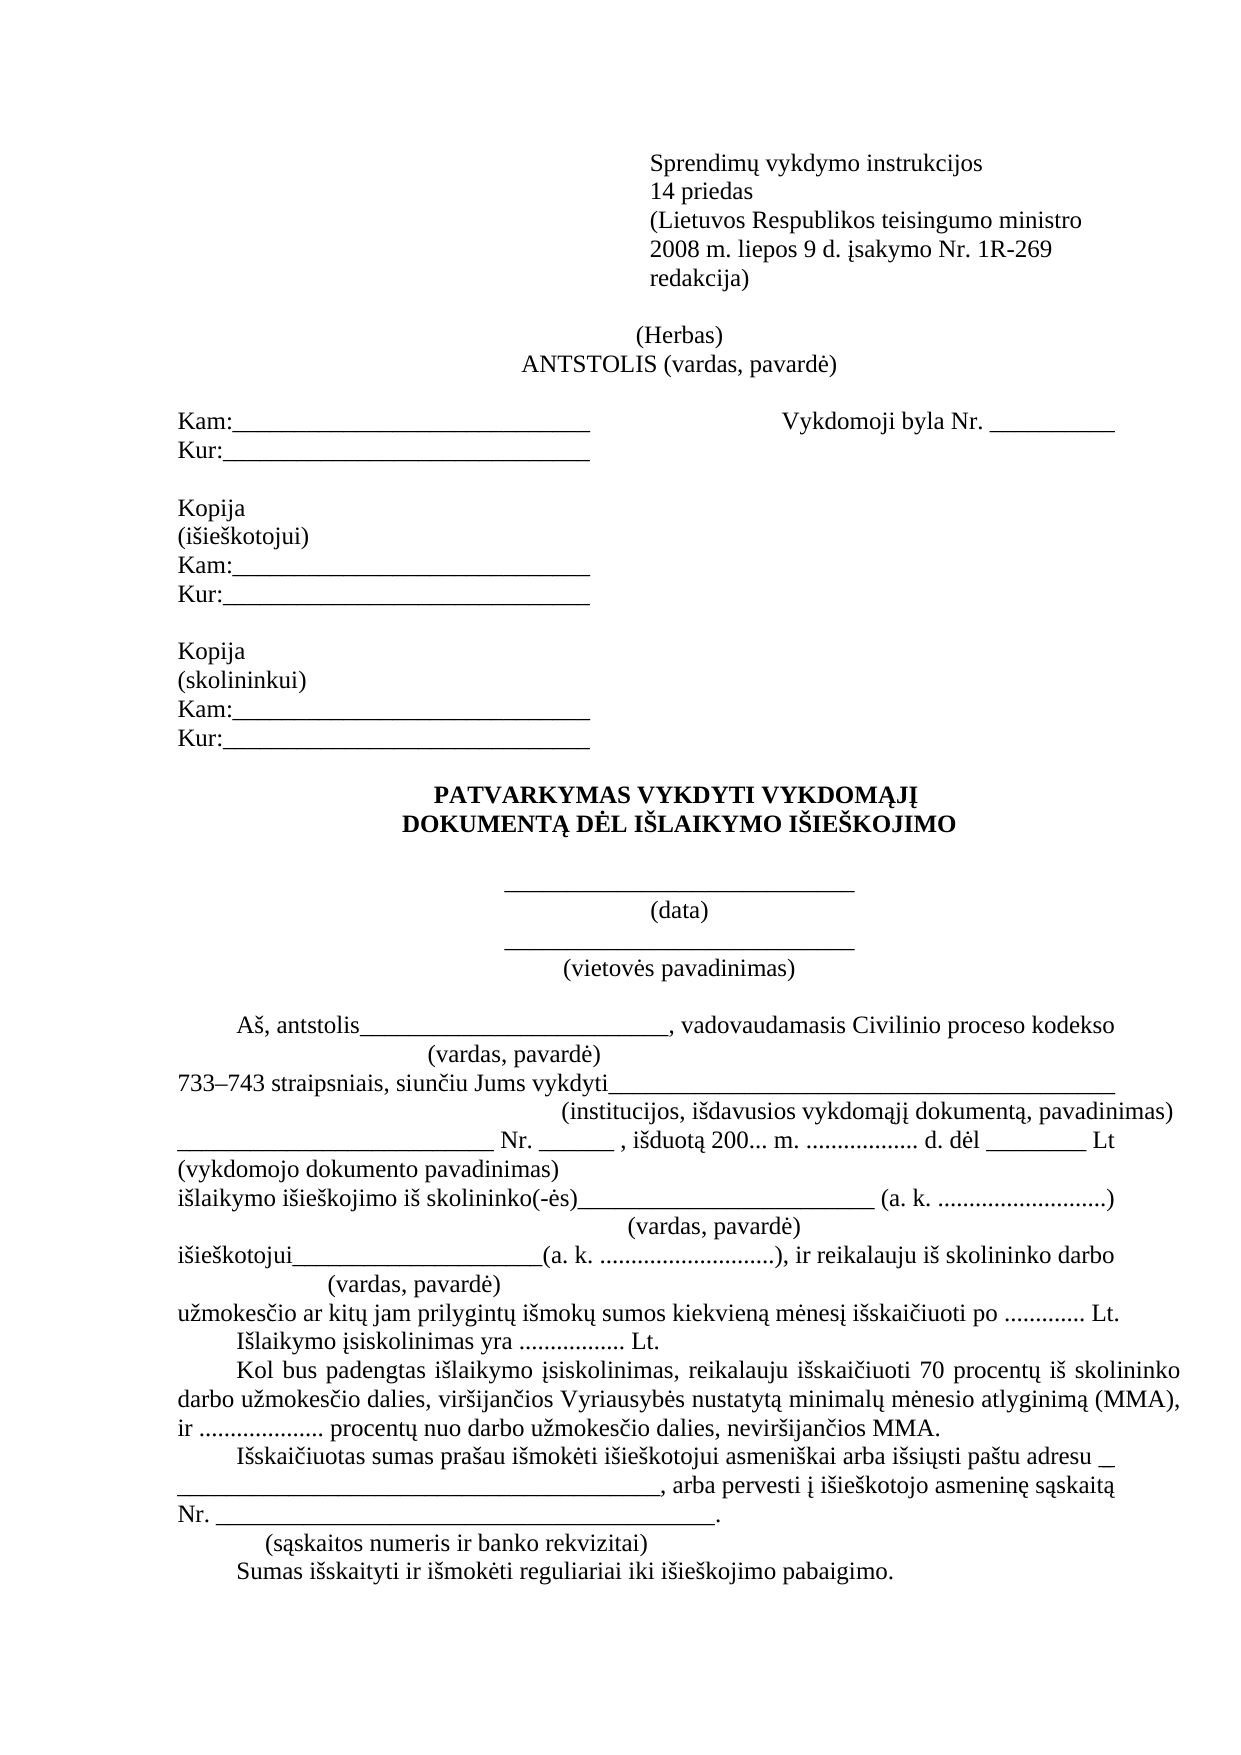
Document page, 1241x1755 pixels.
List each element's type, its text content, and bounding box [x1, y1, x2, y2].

text 733–743 straipsniais, siunčiu Jums vykdyti [177, 1068, 1181, 1096]
text Išskaičiuotas sumas prašau išmokėti išieškotojui asmeniškai arba išsiųsti paštu adresu [177, 1441, 1181, 1470]
text išieškotojui (a. k. ............................), ir reikalauju iš skolininko darbo [177, 1240, 1181, 1269]
text (vykdomojo dokumento pavadinimas) [177, 1154, 1181, 1183]
text Išlaikymo įsiskolinimas yra ................. Lt. [177, 1326, 1181, 1355]
text Sprendimų vykdymo instrukcijos [649, 148, 1181, 176]
text (Herbas) [177, 320, 1181, 349]
text (Lietuvos Respublikos teisingumo ministro [649, 205, 1181, 234]
text Kopija [177, 636, 1181, 665]
text Kur: [177, 723, 1181, 751]
text 14 priedas [649, 176, 1181, 205]
text redakcija) [649, 263, 1181, 291]
text (vardas, pavardė) [327, 1269, 1181, 1298]
text Nr. ______ , išduotą 200... m. .................. d. dėl ________ Lt [177, 1125, 1181, 1154]
text , arba pervesti į išieškotojo asmeninę sąskaitą [177, 1470, 1181, 1499]
text Aš, antstolis , vadovaudamasis Civilinio proceso kodekso [177, 1010, 1181, 1039]
text Sumas išskaityti ir išmokėti reguliariai iki išieškojimo pabaigimo. [177, 1556, 1181, 1585]
text Nr. . [177, 1499, 1181, 1528]
text Kur: [177, 435, 1181, 464]
text Kam: [177, 694, 1181, 723]
text ____________________________ [177, 924, 1181, 953]
text Kopija [177, 493, 1181, 521]
text (data) [177, 895, 1181, 924]
text (vardas, pavardė) [627, 1211, 1181, 1240]
text išlaikymo išieškojimo iš skolininko(-ės) (a. k. ...........................) [177, 1183, 1181, 1211]
text (išieškotojui) [177, 521, 1181, 550]
text Kam: Vykdomoji byla Nr. __________ [177, 406, 1181, 435]
text (institucijos, išdavusios vykdomąjį dokumentą, pavadinimas) [177, 1096, 1181, 1125]
text (sąskaitos numeris ir banko rekvizitai) [265, 1528, 1181, 1556]
text ANTSTOLIS (vardas, pavardė) [177, 349, 1181, 378]
text (vietovės pavadinimas) [177, 953, 1181, 981]
text PATVARKYMAS VYKDYTI VYKDOMĄJĮ DOKUMENTĄ DĖL IŠLAIKYMO IŠIEŠKOJIMO [177, 780, 1181, 838]
text Kol bus padengtas išlaikymo įsiskolinimas, reikalauju išskaičiuoti 70 procentų iš skolininko darbo užmokesčio dalies, viršijančios Vyriausybės nustatytą minimalų mėnesio atlyginimą (MMA), ir .................... procentų nuo darbo užmokesčio dalies, neviršijančios MMA. [177, 1355, 1181, 1441]
text ____________________________ [177, 866, 1181, 895]
text Kur: [177, 579, 1181, 608]
text Kam: [177, 550, 1181, 579]
text 2008 m. liepos 9 d. įsakymo Nr. 1R-269 [649, 234, 1181, 263]
text užmokesčio ar kitų jam prilygintų išmokų sumos kiekvieną mėnesį išskaičiuoti po ............. Lt. [177, 1298, 1181, 1326]
text (vardas, pavardė) [427, 1039, 1181, 1068]
text (skolininkui) [177, 665, 1181, 694]
